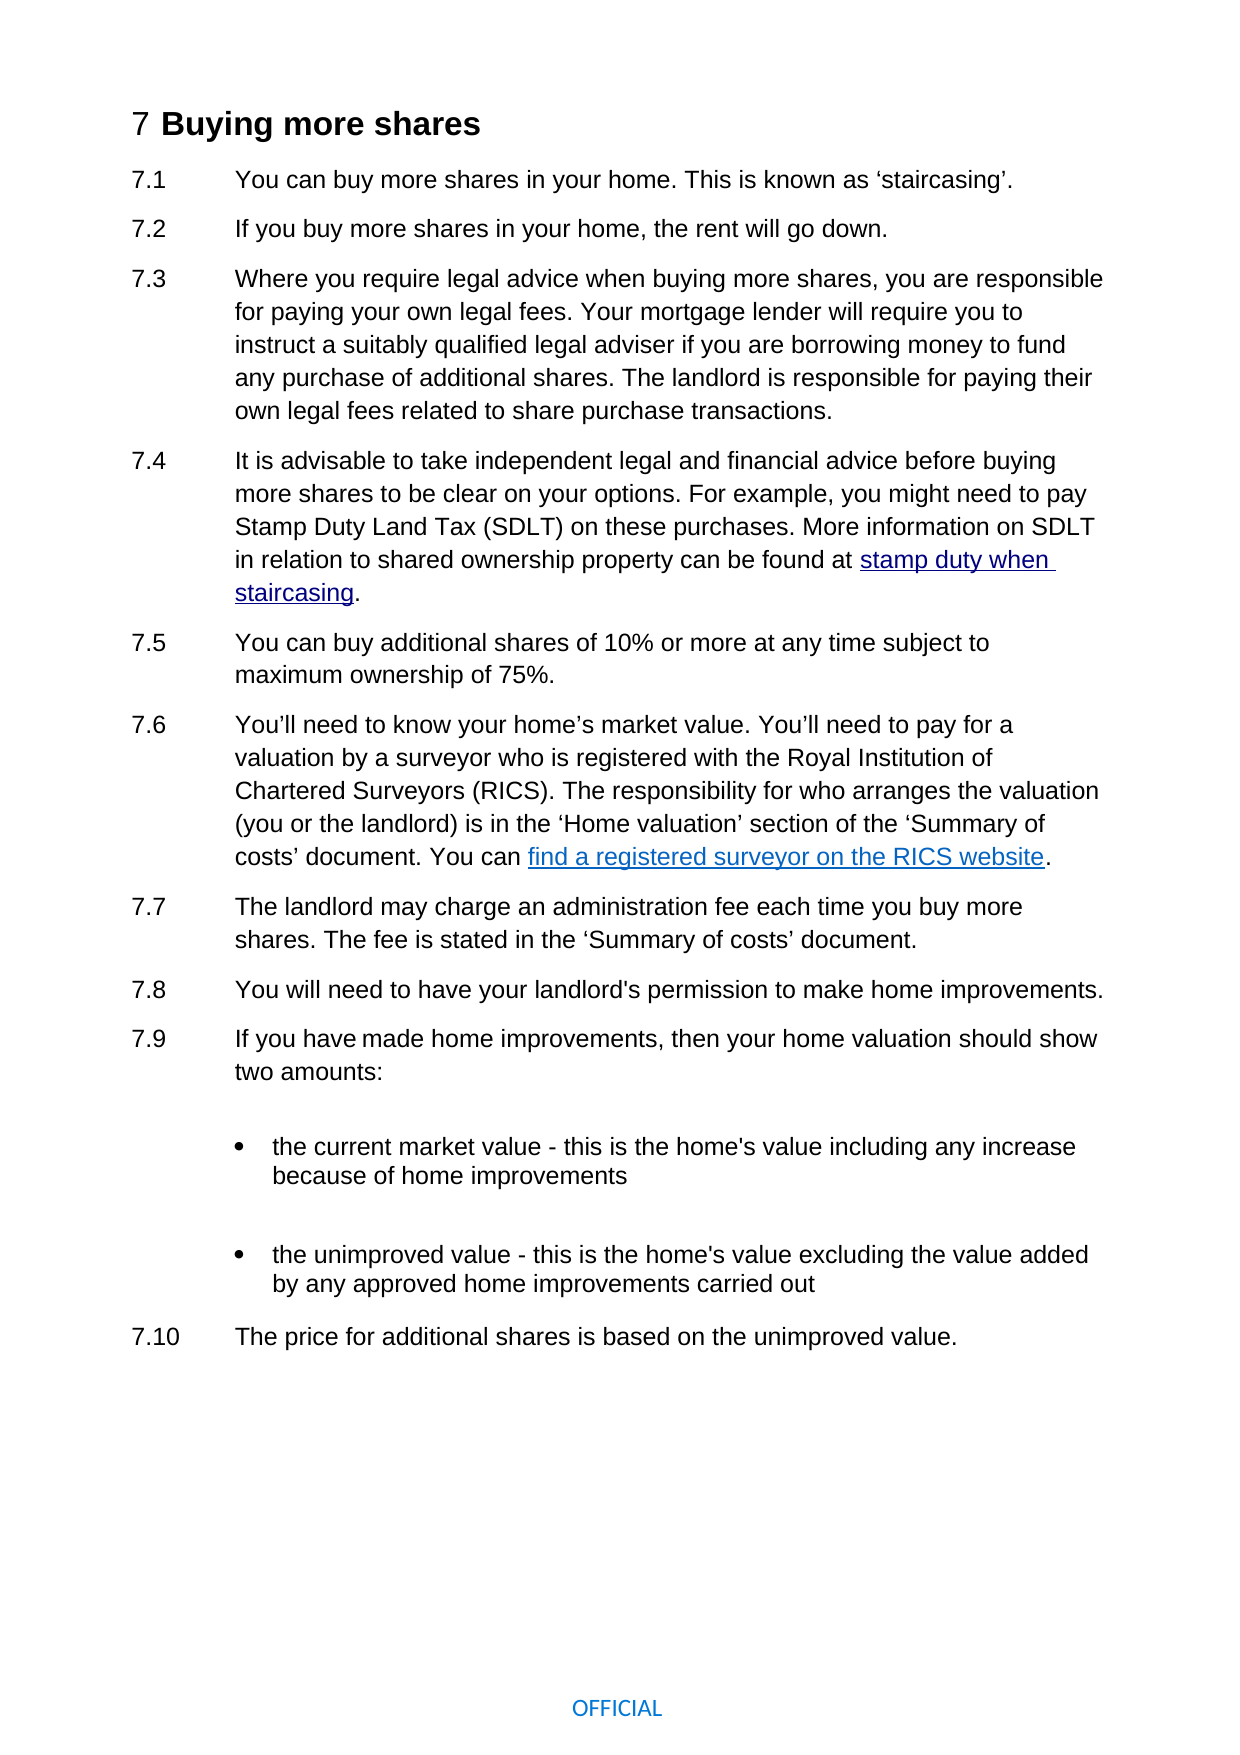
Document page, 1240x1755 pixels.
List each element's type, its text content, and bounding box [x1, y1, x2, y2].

list the current market value - this is the home's value including any increase because of home improvements [234, 1132, 1106, 1190]
list You’ll need to know your home’s market value. You’ll need to pay for a valuation by a surveyor who is registered with the Royal Institution of Chartered Surveyors (RICS). The responsibility for who arranges the valuation (you or the landlord) is in the ‘Home valuation’ section of the ‘Summary of costs’ document. You can find a registered surveyor on the RICS website. [131, 710, 1106, 871]
list The landlord may charge an administration fee each time you buy more shares. The fee is stated in the ‘Summary of costs’ document. [131, 892, 1106, 954]
list If you have made home improvements, then your home valuation should show two amounts: [131, 1024, 1106, 1086]
list You will need to have your landlord's permission to make home improvements. [131, 975, 1106, 1003]
list It is advisable to take independent legal and financial advice before buying more shares to be clear on your options. For example, you might need to pay Stamp Duty Land Tax (SDLT) on these purchases. More information on SDLT in relation to shared ownership property can be found at stamp duty when staircasing. [131, 446, 1106, 607]
list the unimproved value - this is the home's value excluding the value added by any approved home improvements carried out [234, 1240, 1106, 1297]
list You can buy more shares in your home. This is known as ‘staircasing’. [131, 164, 1106, 193]
list If you buy more shares in your home, the rent will go down. [131, 214, 1106, 243]
list Buying more shares [131, 104, 1106, 142]
list The price for additional shares is based on the unimproved value. [131, 1322, 1106, 1351]
list Where you require legal advice when buying more shares, you are responsible for paying your own legal fees. Your mortgage lender will require you to instruct a suitably qualified legal adviser if you are borrowing money to fund any purchase of additional shares. The landlord is responsible for paying their own legal fees related to share purchase transactions. [131, 264, 1106, 425]
list You can buy additional shares of 10% or more at any time subject to maximum ownership of 75%. [131, 627, 1106, 689]
